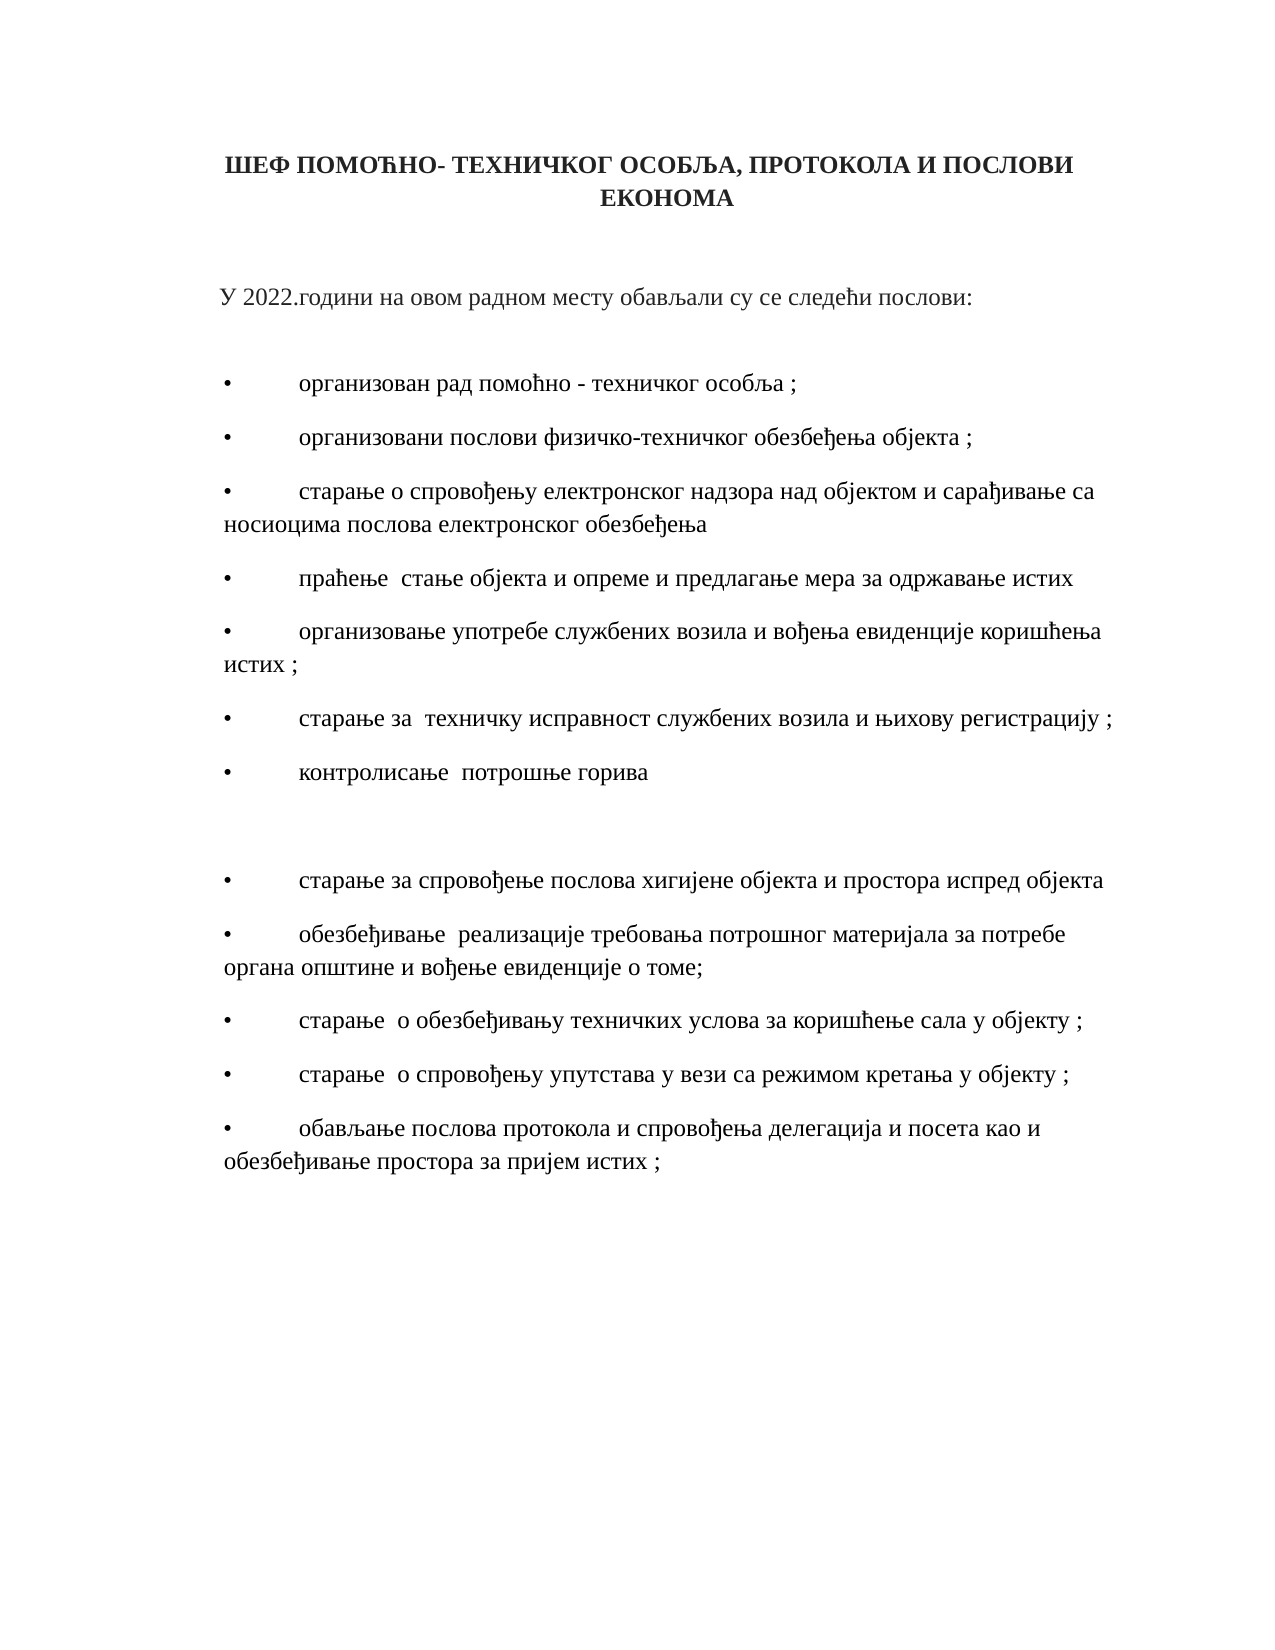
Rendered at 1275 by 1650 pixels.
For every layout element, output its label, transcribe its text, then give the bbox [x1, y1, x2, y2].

list организовање употребе службених возила и вођења евиденције коришћења истих ; [224, 616, 1125, 678]
text ШЕФ ПОМОЋНО- ТЕХНИЧКОГ ОСОБЉА, ПРОТОКОЛА И ПОСЛОВИ ЕКОНОМА У 2022.години на овом радном месту обављали су се следећи послови: [150, 150, 1125, 343]
list организован рад помоћно - техничког особља ; [224, 368, 1125, 397]
list обезбеђивање реализације требовања потрошног материјала за потребе органа општине и вођење евиденције о томе; [224, 919, 1125, 981]
list контролисање потрошње горива [224, 757, 1125, 786]
list организовани послови физичко-техничког обезбеђења објекта ; [224, 422, 1125, 451]
list обављање послова протокола и спровођења делегација и посета као и обезбеђивање простора за пријем истих ; [224, 1113, 1125, 1175]
list праћење стање објекта и опреме и предлагање мера за одржавање истих [224, 563, 1125, 591]
list старање о спровођењу електронског надзора над објектом и сарађивање са носиоцима послова електронског обезбеђења [224, 476, 1125, 537]
list старање о спровођењу упутстава у вези са режимом кретања у објекту ; [224, 1059, 1125, 1088]
list старање о обезбеђивању техничких услова за коришћење сала у објекту ; [224, 1006, 1125, 1034]
list старање за спровођење послова хигијене објекта и простора испред објекта [224, 865, 1125, 894]
list старање за техничку исправност службених возила и њихову регистрацију ; [224, 703, 1125, 732]
